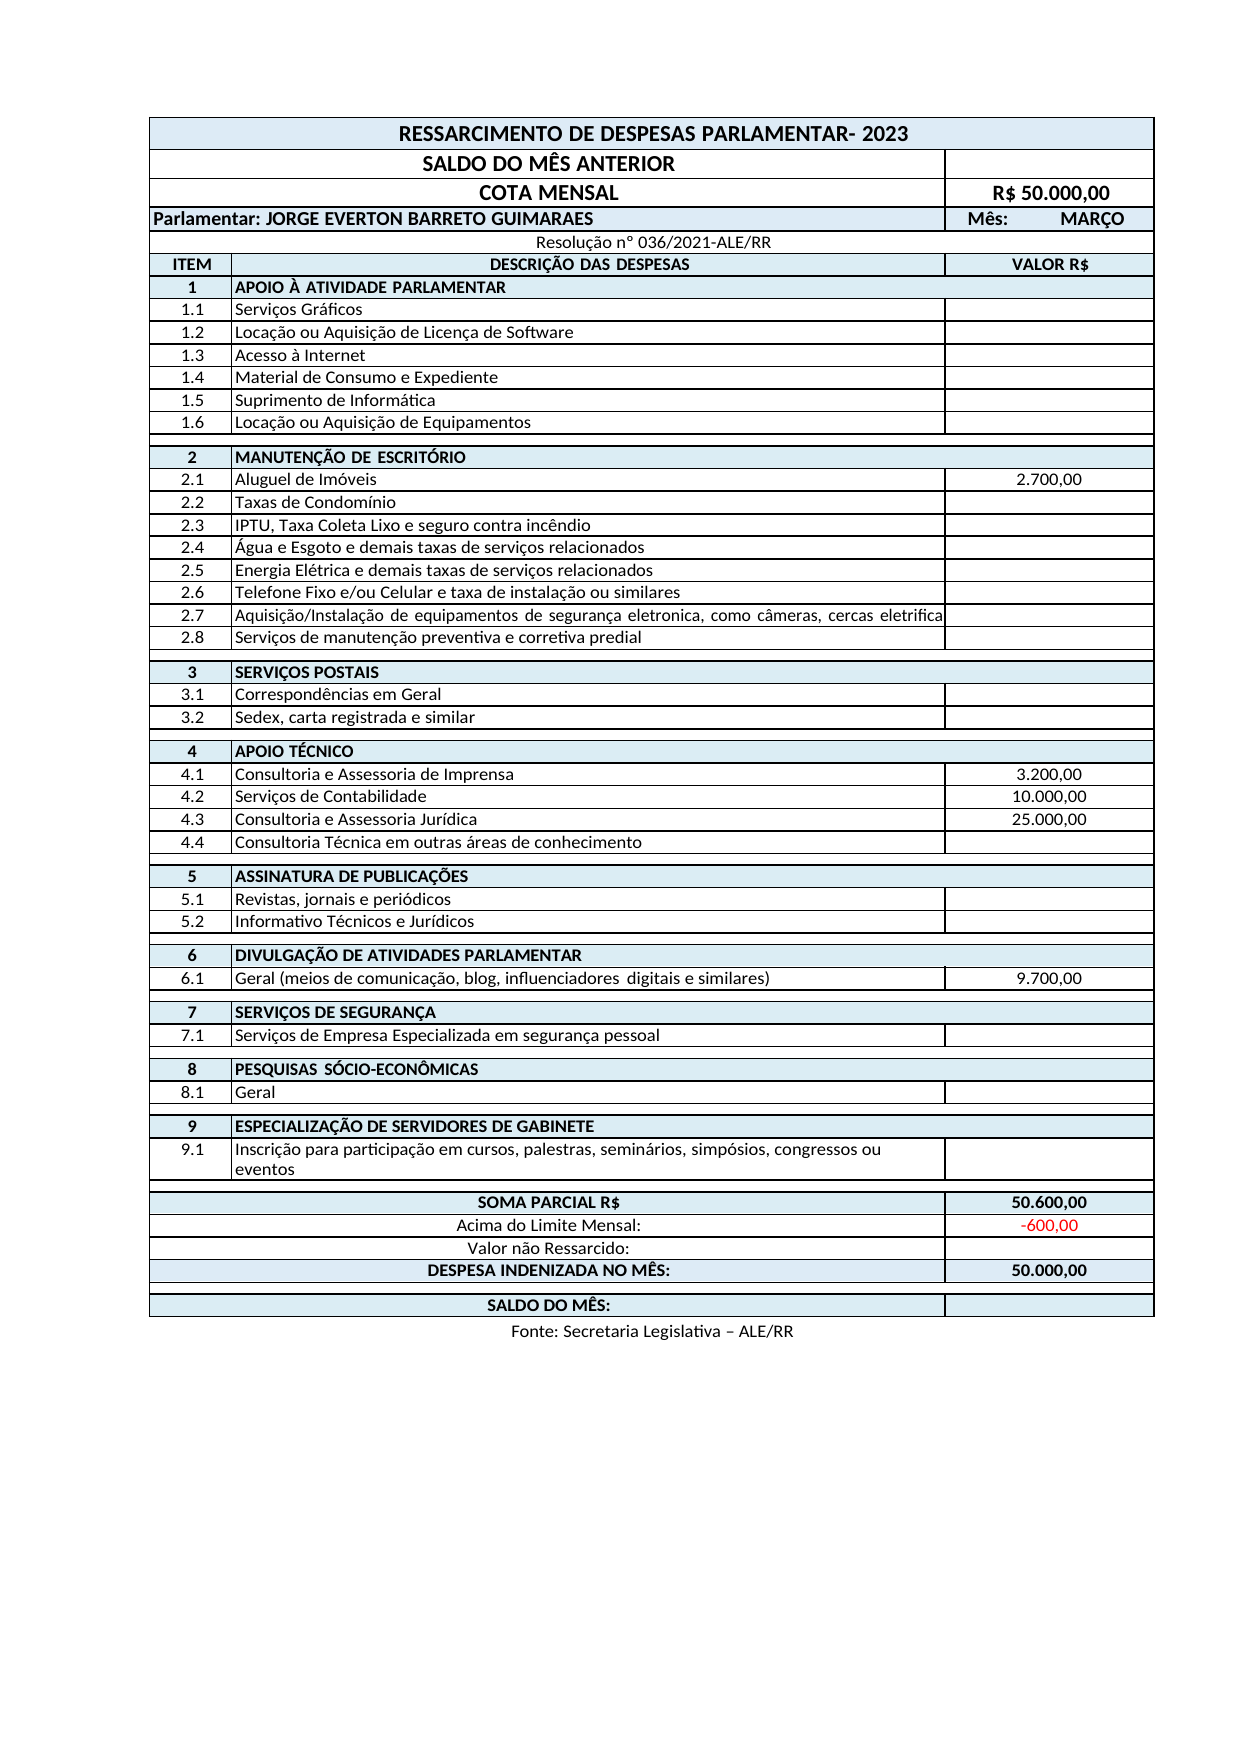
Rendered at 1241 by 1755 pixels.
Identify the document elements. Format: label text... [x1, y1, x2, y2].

table_cell 2.8 [150, 627, 231, 648]
table_cell [946, 150, 1153, 177]
table_cell [946, 582, 1153, 603]
table_cell [150, 991, 1153, 1001]
table_cell 4.3 [150, 809, 231, 830]
table_cell Locação ou Aquisição de Equipamentos [232, 412, 944, 433]
table_cell Acesso à Internet [232, 345, 944, 366]
table_cell SALDO DO MÊS ANTERIOR [150, 150, 944, 177]
table_cell 3 [150, 662, 231, 683]
table_cell 3.2 [150, 707, 231, 728]
table_cell 4.1 [150, 764, 231, 785]
table_cell [946, 345, 1153, 366]
table_cell [946, 1025, 1153, 1046]
table_cell Consultoria e Assessoria de Imprensa [232, 764, 944, 785]
table_cell [150, 1047, 1153, 1057]
table_cell Serviços de manutenção preventiva e corretiva predial [232, 627, 944, 648]
table_cell 2.4 [150, 537, 231, 558]
table_cell VALOR R$ [946, 254, 1153, 275]
table_cell Material de Consumo e Expediente [232, 367, 944, 388]
table_cell [150, 1181, 1153, 1191]
table_cell Taxas de Condomínio [232, 492, 944, 513]
table_cell [946, 322, 1153, 343]
table_cell MANUTENÇÃO DE ESCRITÓRIO [232, 447, 1153, 468]
table_cell 3.200,00 [946, 764, 1153, 785]
table_cell [150, 1104, 1153, 1114]
table_cell 8.1 [150, 1082, 231, 1103]
table_cell Inscrição para participação em cursos, palestras, seminários, simpósios, congressos ou eventos [232, 1139, 944, 1179]
table_cell 50.000,00 [946, 1260, 1153, 1281]
table_cell Consultoria e Assessoria Jurídica [232, 809, 944, 830]
table_cell 5.1 [150, 888, 231, 909]
table_cell SOMA PARCIAL R$ [150, 1193, 944, 1213]
table_cell [946, 390, 1153, 411]
table_cell Parlamentar: JORGE EVERTON BARRETO GUIMARAES [150, 208, 944, 230]
table_cell [946, 832, 1153, 853]
table_cell [150, 730, 1153, 739]
table_cell 2.700,00 [946, 469, 1153, 490]
table_cell 2.7 [150, 605, 231, 626]
table_cell [150, 934, 1153, 944]
table_cell 1.3 [150, 345, 231, 366]
table_cell [946, 911, 1153, 932]
table_cell Aquisição/Instalação de equipamentos de segurança eletronica, como câmeras, cercas eletrifica [232, 605, 944, 626]
table_cell ESPECIALIZAÇÃO DE SERVIDORES DE GABINETE [232, 1116, 1153, 1137]
table_cell Informativo Técnicos e Jurídicos [232, 911, 944, 932]
table_cell Serviços de Empresa Especializada em segurança pessoal [232, 1025, 944, 1046]
table_cell 4.4 [150, 832, 231, 853]
table_cell 9.1 [150, 1139, 231, 1179]
table_cell 2.6 [150, 582, 231, 603]
table_cell APOIO À ATIVIDADE PARLAMENTAR [232, 277, 1153, 298]
table_cell [946, 515, 1153, 535]
table_cell Energia Elétrica e demais taxas de serviços relacionados [232, 560, 944, 581]
table_cell DIVULGAÇÃO DE ATIVIDADES PARLAMENTAR [232, 945, 1153, 966]
table_cell [150, 435, 1153, 445]
table_cell [150, 1283, 1153, 1293]
table_cell 9.700,00 [946, 968, 1153, 989]
table_cell DESCRIÇÃO DAS DESPESAS [232, 254, 944, 275]
table_cell [946, 1139, 1153, 1179]
table_cell Locação ou Aquisição de Licença de Software [232, 322, 944, 343]
table_cell 1 [150, 277, 231, 298]
table_cell Sedex, carta registrada e similar [232, 707, 944, 728]
table_cell 1.5 [150, 390, 231, 411]
table_cell [946, 1082, 1153, 1103]
table_cell Serviços Gráficos [232, 299, 944, 320]
table_cell [946, 1238, 1153, 1259]
table_cell [946, 299, 1153, 320]
table_header RESSARCIMENTO DE DESPESAS PARLAMENTAR- 2023 [150, 118, 1153, 149]
table_cell 9 [150, 1116, 231, 1137]
table_cell 4.2 [150, 786, 231, 807]
table_cell 1.1 [150, 299, 231, 320]
table_cell 2.3 [150, 515, 231, 535]
table_cell Água e Esgoto e demais taxas de serviços relacionados [232, 537, 944, 558]
table_cell Aluguel de Imóveis [232, 469, 944, 490]
table_cell SERVIÇOS DE SEGURANÇA [232, 1002, 1153, 1023]
table_cell [150, 854, 1153, 864]
table_cell 6.1 [150, 968, 231, 989]
table_cell [946, 537, 1153, 558]
table_cell [946, 888, 1153, 909]
table_cell Suprimento de Informática [232, 390, 944, 411]
table_cell Telefone Fixo e/ou Celular e taxa de instalação ou similares [232, 582, 944, 603]
table_cell SERVIÇOS POSTAIS [232, 662, 1153, 683]
table_cell 5.2 [150, 911, 231, 932]
table_cell [946, 707, 1153, 728]
table_cell [946, 412, 1153, 433]
table_cell DESPESA INDENIZADA NO MÊS: [150, 1260, 944, 1281]
table_cell -600,00 [946, 1215, 1153, 1236]
table_cell R$ 50.000,00 [946, 179, 1153, 206]
table_cell APOIO TÉCNICO [232, 741, 1153, 762]
table_cell Revistas, jornais e periódicos [232, 888, 944, 909]
table_cell 8 [150, 1059, 231, 1080]
table_cell 2 [150, 447, 231, 468]
table_cell 2.1 [150, 469, 231, 490]
table_cell [946, 684, 1153, 705]
table_cell 1.2 [150, 322, 231, 343]
table_cell Geral [232, 1082, 944, 1103]
table_cell [946, 1295, 1153, 1316]
table_cell PESQUISAS SÓCIO-ECONÔMICAS [232, 1059, 1153, 1080]
table_cell 1.6 [150, 412, 231, 433]
table_cell Geral (meios de comunicação, blog, influenciadores digitais e similares) [232, 968, 944, 989]
table_cell 5 [150, 866, 231, 887]
table_cell 1.4 [150, 367, 231, 388]
table_cell 10.000,00 [946, 786, 1153, 807]
table_cell IPTU, Taxa Coleta Lixo e seguro contra incêndio [232, 515, 944, 535]
table_cell 2.5 [150, 560, 231, 581]
table_cell [150, 650, 1153, 660]
table_cell [946, 492, 1153, 513]
table_cell COTA MENSAL [150, 179, 944, 206]
table_cell SALDO DO MÊS: [150, 1295, 944, 1316]
table_cell 7 [150, 1002, 231, 1023]
table_cell Valor não Ressarcido: [150, 1238, 944, 1259]
table_cell 25.000,00 [946, 809, 1153, 830]
table_cell 2.2 [150, 492, 231, 513]
table_cell ASSINATURA DE PUBLICAÇÕES [232, 866, 1153, 887]
table_cell 50.600,00 [946, 1193, 1153, 1213]
table_cell [946, 605, 1153, 626]
table_cell 6 [150, 945, 231, 966]
table_cell 7.1 [150, 1025, 231, 1046]
table_cell Consultoria Técnica em outras áreas de conhecimento [232, 832, 944, 853]
table_cell [946, 560, 1153, 581]
table_cell Acima do Limite Mensal: [150, 1215, 944, 1236]
text Fonte: Secretaria Legislativa – ALE/RR [510, 1320, 794, 1342]
table_cell ITEM [150, 254, 231, 275]
table_cell 4 [150, 741, 231, 762]
table_cell Serviços de Contabilidade [232, 786, 944, 807]
table_cell 3.1 [150, 684, 231, 705]
table_cell Mês: MARÇO [946, 208, 1153, 230]
table_cell [946, 367, 1153, 388]
table_cell Resolução nº 036/2021-ALE/RR [150, 232, 1153, 252]
table_cell Correspondências em Geral [232, 684, 944, 705]
table_cell [946, 627, 1153, 648]
